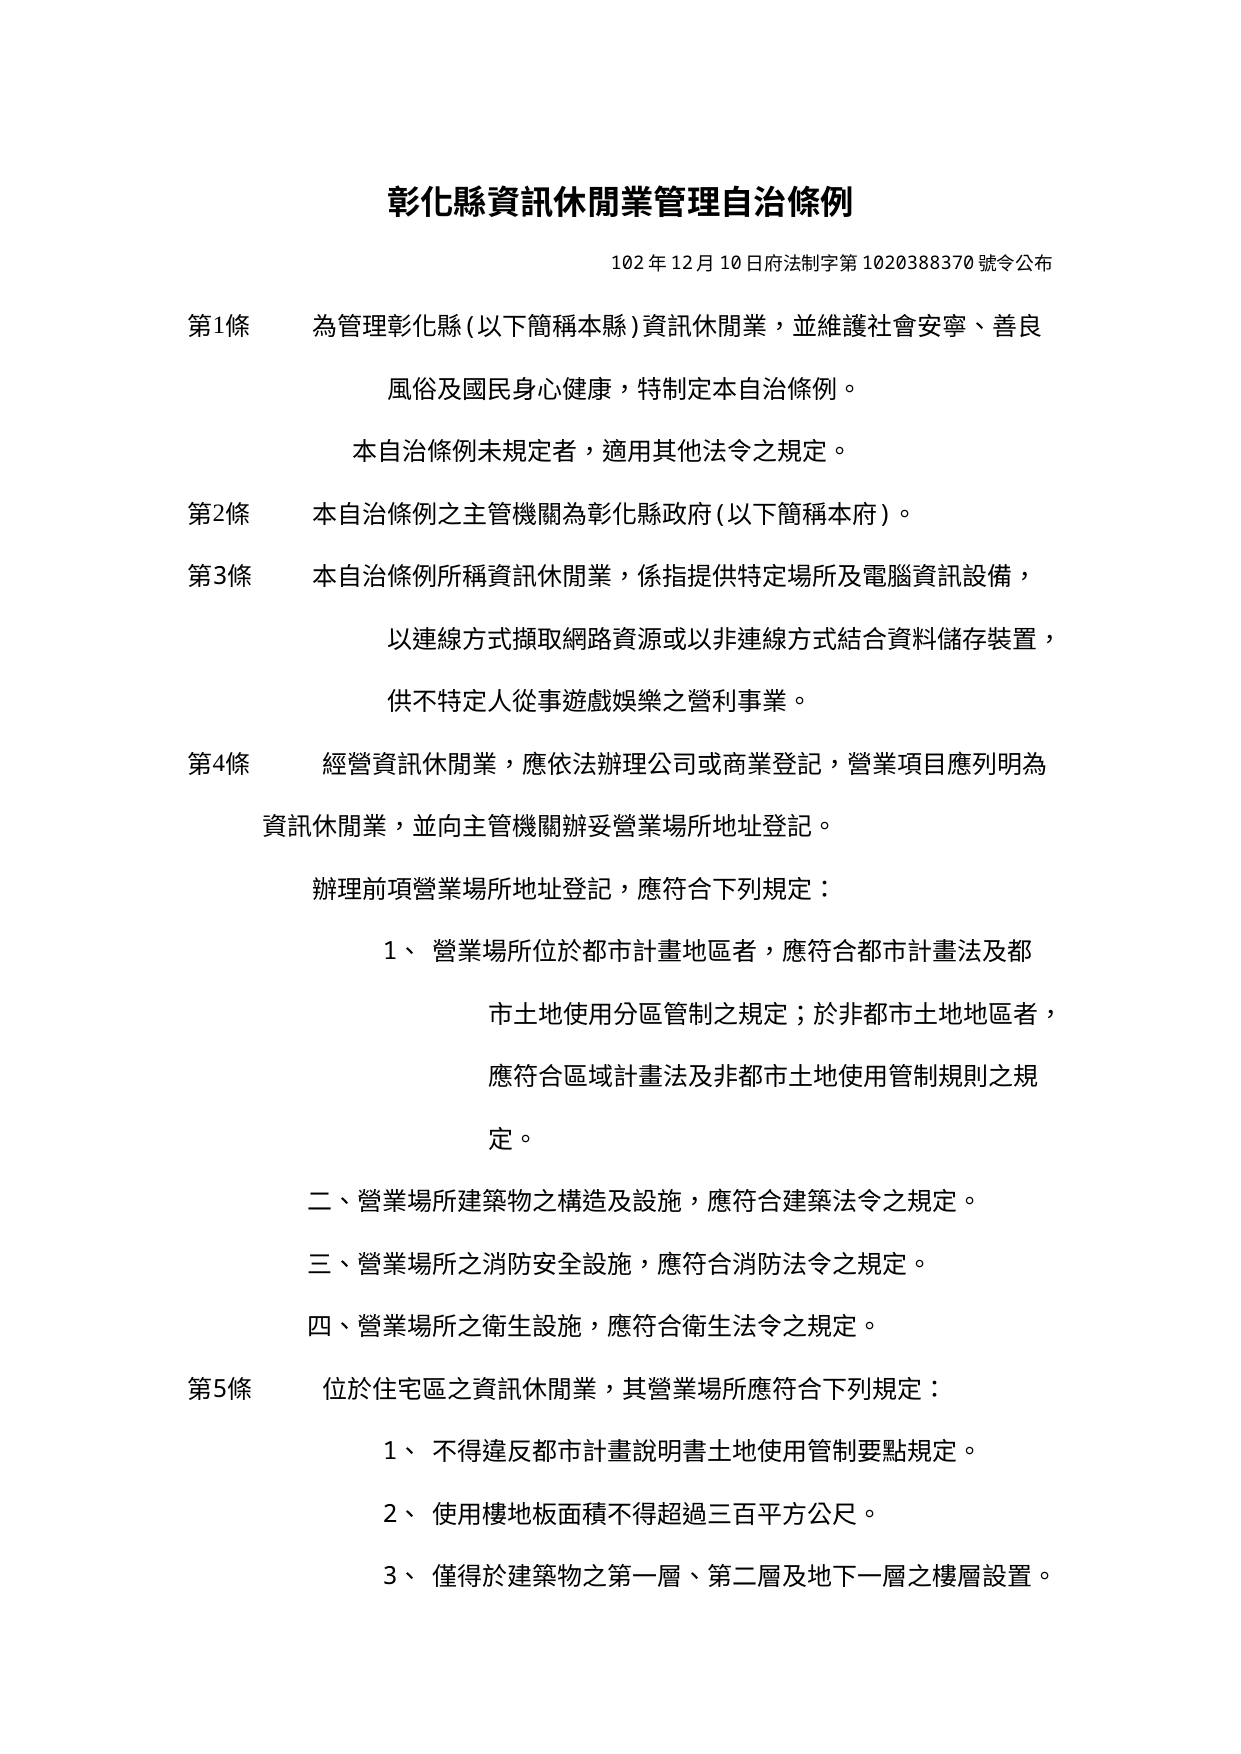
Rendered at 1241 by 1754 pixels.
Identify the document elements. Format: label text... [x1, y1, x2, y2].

list 位於住宅區之資訊休閒業，其營業場所應符合下列規定： [187, 1346, 1053, 1408]
list 本自治條例之主管機關為彰化縣政府(以下簡稱本府)。 [187, 471, 1053, 533]
list 為管理彰化縣(以下簡稱本縣)資訊休閒業，並維護社會安寧、善良風俗及國民身心健康，特制定本自治條例。 [187, 283, 1053, 408]
text 三、營業場所之消防安全設施，應符合消防法令之規定。 [307, 1221, 1053, 1283]
list 經營資訊休閒業，應依法辦理公司或商業登記，營業項目應列明為資訊休閒業，並向主管機關辦妥營業場所地址登記。 [187, 721, 1053, 846]
text 彰化縣資訊休閒業管理自治條例 [187, 158, 1053, 221]
list 使用樓地板面積不得超過三百平方公尺。 [382, 1471, 1053, 1533]
list 僅得於建築物之第一層、第二層及地下一層之樓層設置。 [382, 1533, 1053, 1596]
list 本自治條例所稱資訊休閒業，係指提供特定場所及電腦資訊設備，以連線方式擷取網路資源或以非連線方式結合資料儲存裝置，供不特定人從事遊戲娛樂之營利事業。 [187, 533, 1053, 721]
list 營業場所位於都市計畫地區者，應符合都市計畫法及都市土地使用分區管制之規定；於非都市土地地區者，應符合區域計畫法及非都市土地使用管制規則之規定。 [382, 908, 1053, 1158]
text 四、營業場所之衛生設施，應符合衛生法令之規定。 [307, 1283, 1053, 1346]
list 不得違反都市計畫說明書土地使用管制要點規定。 [382, 1408, 1053, 1471]
text 二、營業場所建築物之構造及設施，應符合建築法令之規定。 [307, 1158, 1053, 1221]
text 本自治條例未規定者，適用其他法令之規定。 [187, 408, 1053, 471]
text 102年12月10日府法制字第1020388370號令公布 [187, 221, 1053, 283]
text 辦理前項營業場所地址登記，應符合下列規定： [270, 846, 1053, 908]
